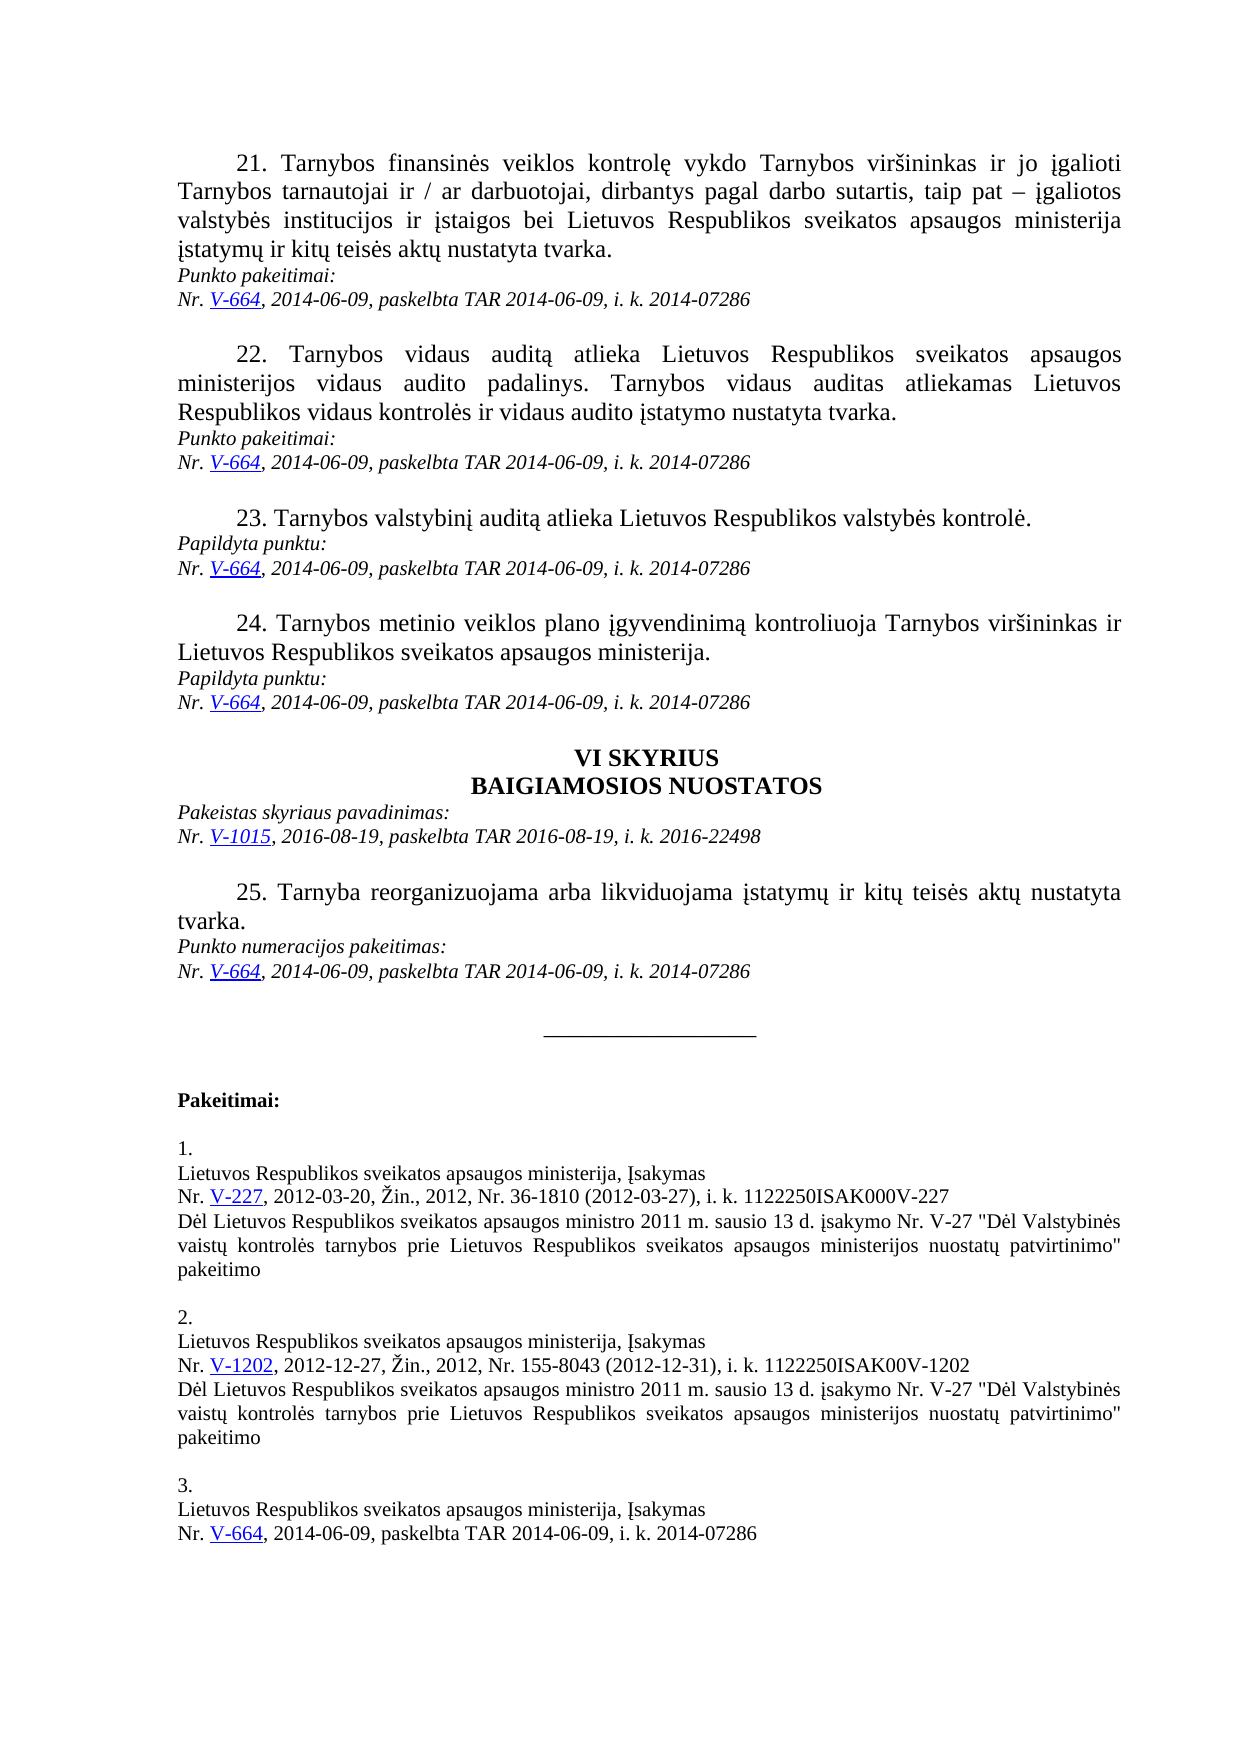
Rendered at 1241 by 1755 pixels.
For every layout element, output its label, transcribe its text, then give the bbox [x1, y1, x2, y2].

text Lietuvos Respublikos sveikatos apsaugos ministerija, Įsakymas [177, 1329, 1122, 1353]
text Pakeitimai: [177, 1088, 1122, 1112]
text 21. Tarnybos finansinės veiklos kontrolę vykdo Tarnybos viršininkas ir jo įgalioti Tarnybos tarnautojai ir / ar darbuotojai, dirbantys pagal darbo sutartis, taip pat – įgaliotos valstybės institucijos ir įstaigos bei Lietuvos Respublikos sveikatos apsaugos ministerija įstatymų ir kitų teisės aktų nustatyta tvarka. [177, 148, 1122, 263]
text Punkto pakeitimai: [177, 426, 1122, 450]
text Pakeistas skyriaus pavadinimas: [177, 800, 1122, 824]
text Nr. V-664, 2014-06-09, paskelbta TAR 2014-06-09, i. k. 2014-07286 [177, 450, 1122, 474]
text Dėl Lietuvos Respublikos sveikatos apsaugos ministro 2011 m. sausio 13 d. įsakymo Nr. V-27 "Dėl Valstybinės vaistų kontrolės tarnybos prie Lietuvos Respublikos sveikatos apsaugos ministerijos nuostatų patvirtinimo" pakeitimo [177, 1377, 1122, 1449]
text Nr. V-664, 2014-06-09, paskelbta TAR 2014-06-09, i. k. 2014-07286 [177, 958, 1122, 983]
text 23. Tarnybos valstybinį auditą atlieka Lietuvos Respublikos valstybės kontrolė. [177, 503, 1122, 531]
text Nr. V-664, 2014-06-09, paskelbta TAR 2014-06-09, i. k. 2014-07286 [177, 287, 1122, 311]
text Nr. V-1015, 2016-08-19, paskelbta TAR 2016-08-19, i. k. 2016-22498 [177, 824, 1122, 848]
text Papildyta punktu: [177, 666, 1122, 690]
text Papildyta punktu: [177, 531, 1122, 555]
text 1. [177, 1136, 1122, 1160]
text Nr. V-227, 2012-03-20, Žin., 2012, Nr. 36-1810 (2012-03-27), i. k. 1122250ISAK000V-227 [177, 1184, 1122, 1208]
text 24. Tarnybos metinio veiklos plano įgyvendinimą kontroliuoja Tarnybos viršininkas ir Lietuvos Respublikos sveikatos apsaugos ministerija. [177, 608, 1122, 666]
text Nr. V-664, 2014-06-09, paskelbta TAR 2014-06-09, i. k. 2014-07286 [177, 555, 1122, 579]
text Punkto numeracijos pakeitimas: [177, 934, 1122, 958]
text Nr. V-664, 2014-06-09, paskelbta TAR 2014-06-09, i. k. 2014-07286 [177, 1521, 1122, 1545]
text 25. Tarnyba reorganizuojama arba likviduojama įstatymų ir kitų teisės aktų nustatyta tvarka. [177, 877, 1122, 934]
text Lietuvos Respublikos sveikatos apsaugos ministerija, Įsakymas [177, 1160, 1122, 1184]
text _________________ [177, 1011, 1122, 1040]
text Nr. V-1202, 2012-12-27, Žin., 2012, Nr. 155-8043 (2012-12-31), i. k. 1122250ISAK00V-1202 [177, 1353, 1122, 1377]
text Nr. V-664, 2014-06-09, paskelbta TAR 2014-06-09, i. k. 2014-07286 [177, 690, 1122, 714]
text 22. Tarnybos vidaus auditą atlieka Lietuvos Respublikos sveikatos apsaugos ministerijos vidaus audito padalinys. Tarnybos vidaus auditas atliekamas Lietuvos Respublikos vidaus kontrolės ir vidaus audito įstatymo nustatyta tvarka. [177, 339, 1122, 426]
text Punkto pakeitimai: [177, 263, 1122, 287]
text 2. [177, 1305, 1122, 1329]
text 3. [177, 1473, 1122, 1497]
text VI SKYRIUS BAIGIAMOSIOS NUOSTATOS [177, 743, 1122, 800]
text Dėl Lietuvos Respublikos sveikatos apsaugos ministro 2011 m. sausio 13 d. įsakymo Nr. V-27 "Dėl Valstybinės vaistų kontrolės tarnybos prie Lietuvos Respublikos sveikatos apsaugos ministerijos nuostatų patvirtinimo" pakeitimo [177, 1208, 1122, 1281]
text Lietuvos Respublikos sveikatos apsaugos ministerija, Įsakymas [177, 1497, 1122, 1521]
